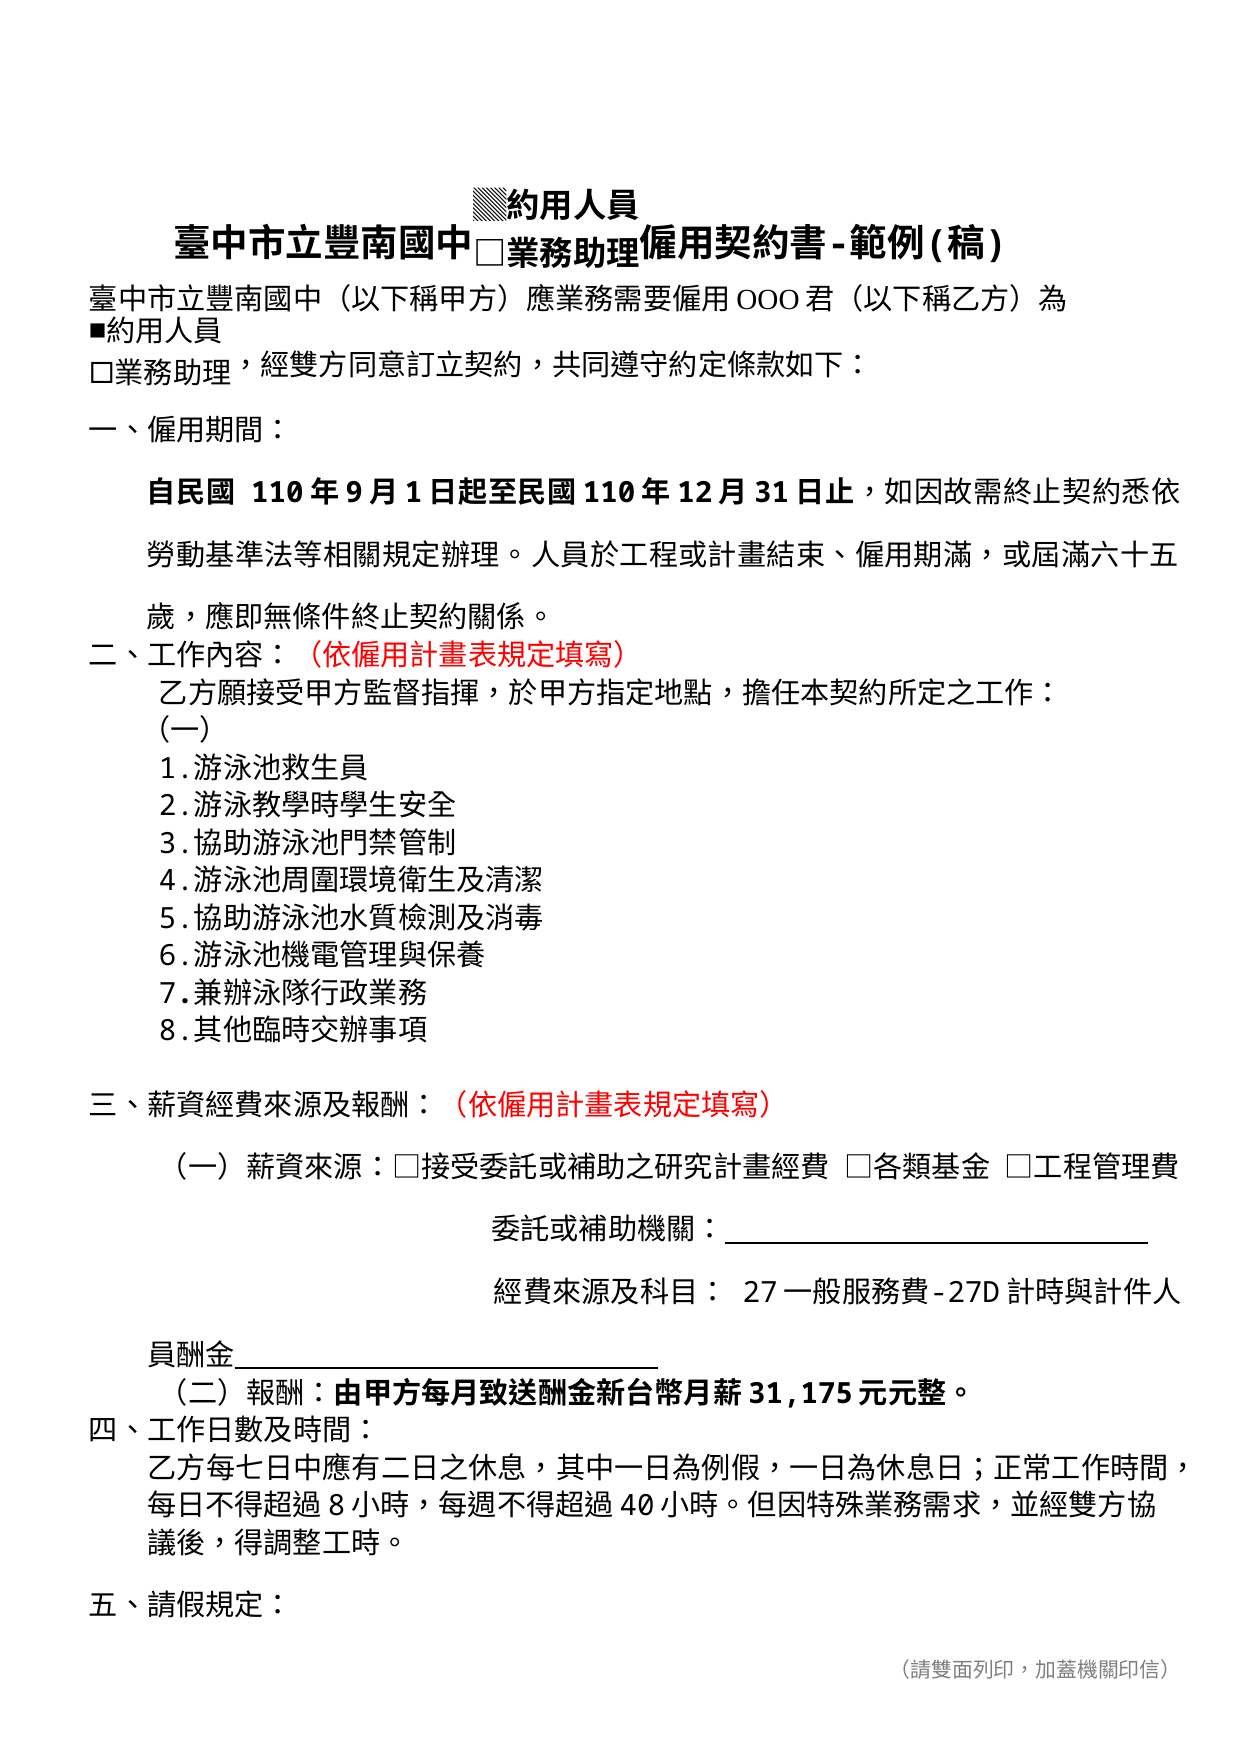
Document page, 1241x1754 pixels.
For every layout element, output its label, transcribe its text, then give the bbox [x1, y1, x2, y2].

text 經費來源及科目： 27一般服務費-27D計時與計件人員酬金 [89, 1248, 1181, 1373]
text （一）薪資來源：□接受委託或補助之研究計畫經費 □各類基金 □工程管理費 [89, 1123, 1181, 1186]
text 二、工作內容：（依僱用計畫表規定填寫） [89, 636, 1181, 673]
text 3.協助游泳池門禁管制 [89, 823, 1181, 861]
text 臺中市立豐南國中（以下稱甲方）應業務需要僱用OOO君（以下稱乙方）為 [89, 279, 1114, 317]
text 4.游泳池周圍環境衛生及清潔 [89, 861, 1181, 898]
text ■約用人員業務助理，經雙方同意訂立契約，共同遵守約定條款如下： [89, 345, 1114, 382]
text 臺中市立豐南國中▓約用人員□業務助理僱用契約書-範例(稿) [89, 154, 1181, 279]
text 五、請假規定： [89, 1561, 1181, 1623]
text 四、工作日數及時間： [89, 1411, 1181, 1448]
text 2.游泳教學時學生安全 [89, 786, 1181, 823]
text 三、薪資經費來源及報酬：（依僱用計畫表規定填寫） [89, 1086, 1181, 1123]
text 乙方每七日中應有二日之休息，其中一日為例假，一日為休息日；正常工作時間，每日不得超過8小時，每週不得超過40小時。但因特殊業務需求，並經雙方協議後，得調整工時。 [147, 1448, 1181, 1561]
text 自民國 110年9月1日起至民國110年12月31日止，如因故需終止契約悉依勞動基準法等相關規定辦理。人員於工程或計畫結束、僱用期滿，或屆滿六十五歲，應即無條件終止契約關係。 [147, 448, 1181, 636]
text 7.兼辦泳隊行政業務 [89, 973, 1181, 1011]
text 6.游泳池機電管理與保養 [89, 936, 1181, 973]
text 1.游泳池救生員 [89, 748, 1181, 786]
text （二）報酬：由甲方每月致送酬金新台幣月薪31,175元元整。 [89, 1373, 1181, 1411]
text 5.協助游泳池水質檢測及消毒 [89, 898, 1181, 936]
text 乙方願接受甲方監督指揮，於甲方指定地點，擔任本契約所定之工作： [89, 673, 1181, 711]
text 一、僱用期間： [89, 411, 1181, 448]
text （一） [89, 711, 1181, 748]
text 8.其他臨時交辦事項 [89, 1011, 1181, 1048]
text 委託或補助機關： [89, 1186, 1181, 1248]
